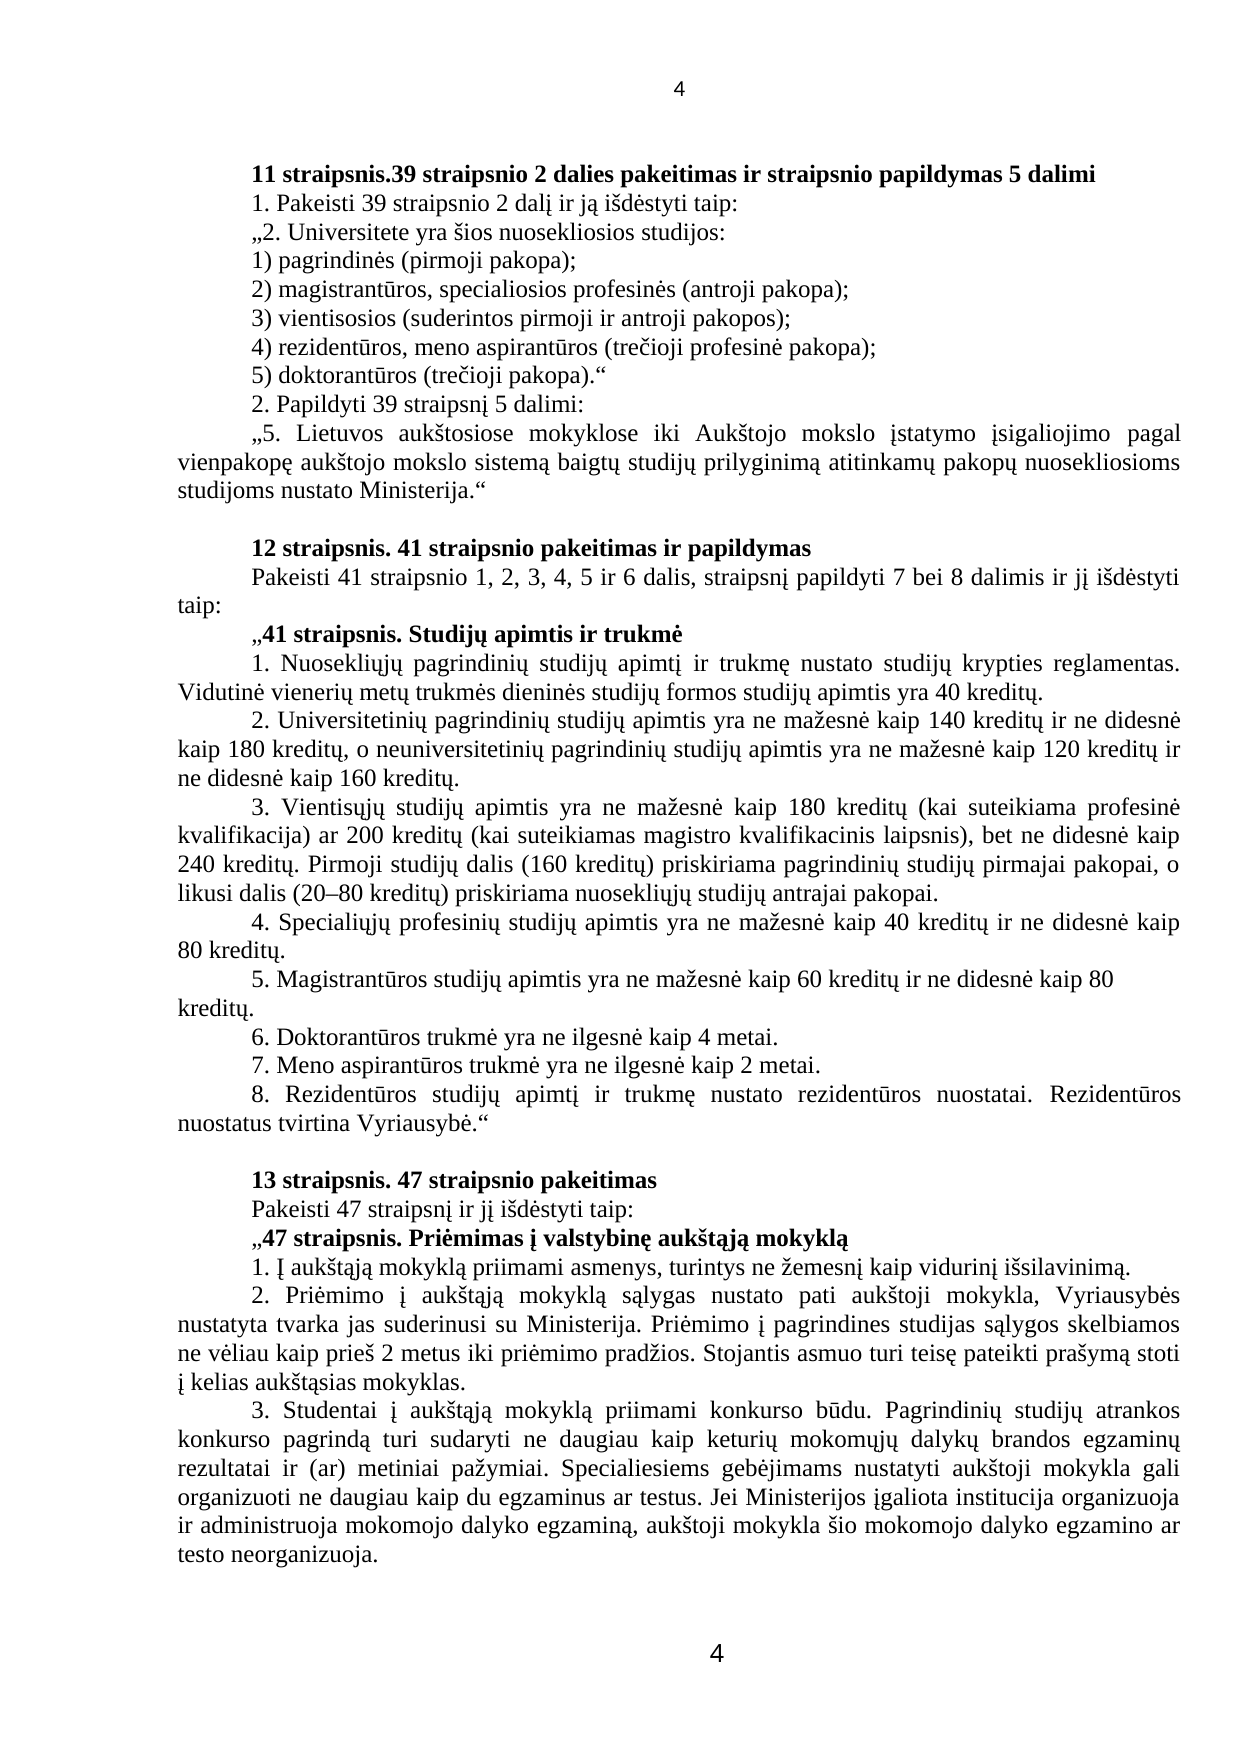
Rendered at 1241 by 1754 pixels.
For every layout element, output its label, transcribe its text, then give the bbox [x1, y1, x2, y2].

text 2. Priėmimo į aukštąją mokyklą sąlygas nustato pati aukštoji mokykla, Vyriausybės nustatyta tvarka jas suderinusi su Ministerija. Priėmimo į pagrindines studijas sąlygos skelbiamos ne vėliau kaip prieš 2 metus iki priėmimo pradžios. Stojantis asmuo turi teisę pateikti prašymą stoti į kelias aukštąsias mokyklas. [177, 1281, 1181, 1396]
text 13 straipsnis. 47 straipsnio pakeitimas [177, 1166, 1181, 1194]
text „41 straipsnis. Studijų apimtis ir trukmė [177, 619, 1181, 648]
text 4) rezidentūros, meno aspirantūros (trečioji profesinė pakopa); [177, 332, 1181, 361]
text 8. Rezidentūros studijų apimtį ir trukmę nustato rezidentūros nuostatai. rezidentūros nuostatus tvirtina Vyriausybė.“ [177, 1079, 1181, 1137]
text „5. Lietuvos aukštosiose mokyklose iki Aukštojo mokslo įstatymo įsigaliojimo pagal vienpakopę aukštojo mokslo sistemą baigtų studijų prilyginimą atitinkamų pakopų nuosekliosioms studijoms nustato Ministerija.“ [177, 418, 1181, 504]
text 2) magistrantūros, specialiosios profesinės (antroji pakopa); [177, 274, 1181, 303]
text Pakeisti 47 straipsnį ir jį išdėstyti taip: [177, 1194, 1181, 1223]
text 1. Nuosekliųjų pagrindinių studijų apimtį ir trukmę nustato studijų krypties reglamentas. Vidutinė vienerių metų trukmės dieninės studijų formos studijų apimtis yra 40 kreditų. [177, 648, 1181, 706]
text 3) vientisosios (suderintos pirmoji ir antroji pakopos); [177, 303, 1181, 332]
text 3. Vientisųjų studijų apimtis yra ne mažesnė kaip 180 kreditų (kai suteikiama profesinė kvalifikacija) ar 200 kreditų (kai suteikiamas magistro kvalifikacinis laipsnis), bet ne didesnė kaip 240 kreditų. Pirmoji studijų dalis (160 kreditų) priskiriama pagrindinių studijų pirmajai pakopai, o likusi dalis (20–80 kreditų) priskiriama nuosekliųjų studijų antrajai pakopai. [177, 792, 1181, 907]
text 2. Papildyti 39 straipsnį 5 dalimi: [177, 389, 1181, 418]
text Pakeisti 41 straipsnio 1, 2, 3, 4, 5 ir 6 dalis, straipsnį papildyti 7 bei 8 dalimis ir jį išdėstyti taip: [177, 562, 1181, 619]
text „2. Universitete yra šios nuosekliosios studijos: [177, 217, 1181, 246]
text 1. Pakeisti 39 straipsnio 2 dalį ir ją išdėstyti taip: [177, 188, 1181, 217]
text 11 straipsnis.39 straipsnio 2 dalies pakeitimas ir straipsnio papildymas 5 dalimi [251, 159, 1181, 188]
text 3. Studentai į aukštąją mokyklą priimami konkurso būdu. Pagrindinių studijų atrankos konkurso pagrindą turi sudaryti ne daugiau kaip keturių mokomųjų dalykų brandos egzaminų rezultatai ir (ar) metiniai pažymiai. Specialiesiems gebėjimams nustatyti aukštoji mokykla gali organizuoti ne daugiau kaip du egzaminus ar testus. Jei Ministerijos įgaliota institucija organizuoja ir administruoja mokomojo dalyko egzaminą, aukštoji mokykla šio mokomojo dalyko egzamino ar testo neorganizuoja. [177, 1396, 1181, 1568]
text 5. Magistrantūros studijų apimtis yra ne mažesnė kaip 60 kreditų ir ne didesnė kaip 80 kreditų. [177, 964, 1181, 1022]
text 12 straipsnis. 41 straipsnio pakeitimas ir papildymas [177, 533, 1181, 562]
text 2. Universitetinių pagrindinių studijų apimtis yra ne mažesnė kaip 140 kreditų ir ne didesnė kaip 180 kreditų, o neuniversitetinių pagrindinių studijų apimtis yra ne mažesnė kaip 120 kreditų ir ne didesnė kaip 160 kreditų. [177, 706, 1181, 792]
text 1. Į aukštąją mokyklą priimami asmenys, turintys ne žemesnį kaip vidurinį išsilavinimą. [177, 1252, 1181, 1281]
text 5) doktorantūros (trečioji pakopa).“ [177, 361, 1181, 389]
text 1) pagrindinės (pirmoji pakopa); [177, 246, 1181, 274]
text 7. Meno aspirantūros trukmė yra ne ilgesnė kaip 2 metai. [177, 1051, 1181, 1079]
text 6. Doktorantūros trukmė yra ne ilgesnė kaip 4 metai. [177, 1022, 1181, 1051]
text „47 straipsnis. Priėmimas į valstybinę aukštąją mokyklą [177, 1223, 1181, 1252]
text 4. Specialiųjų profesinių studijų apimtis yra ne mažesnė kaip 40 kreditų ir ne didesnė kaip 80 kreditų. [177, 907, 1181, 964]
